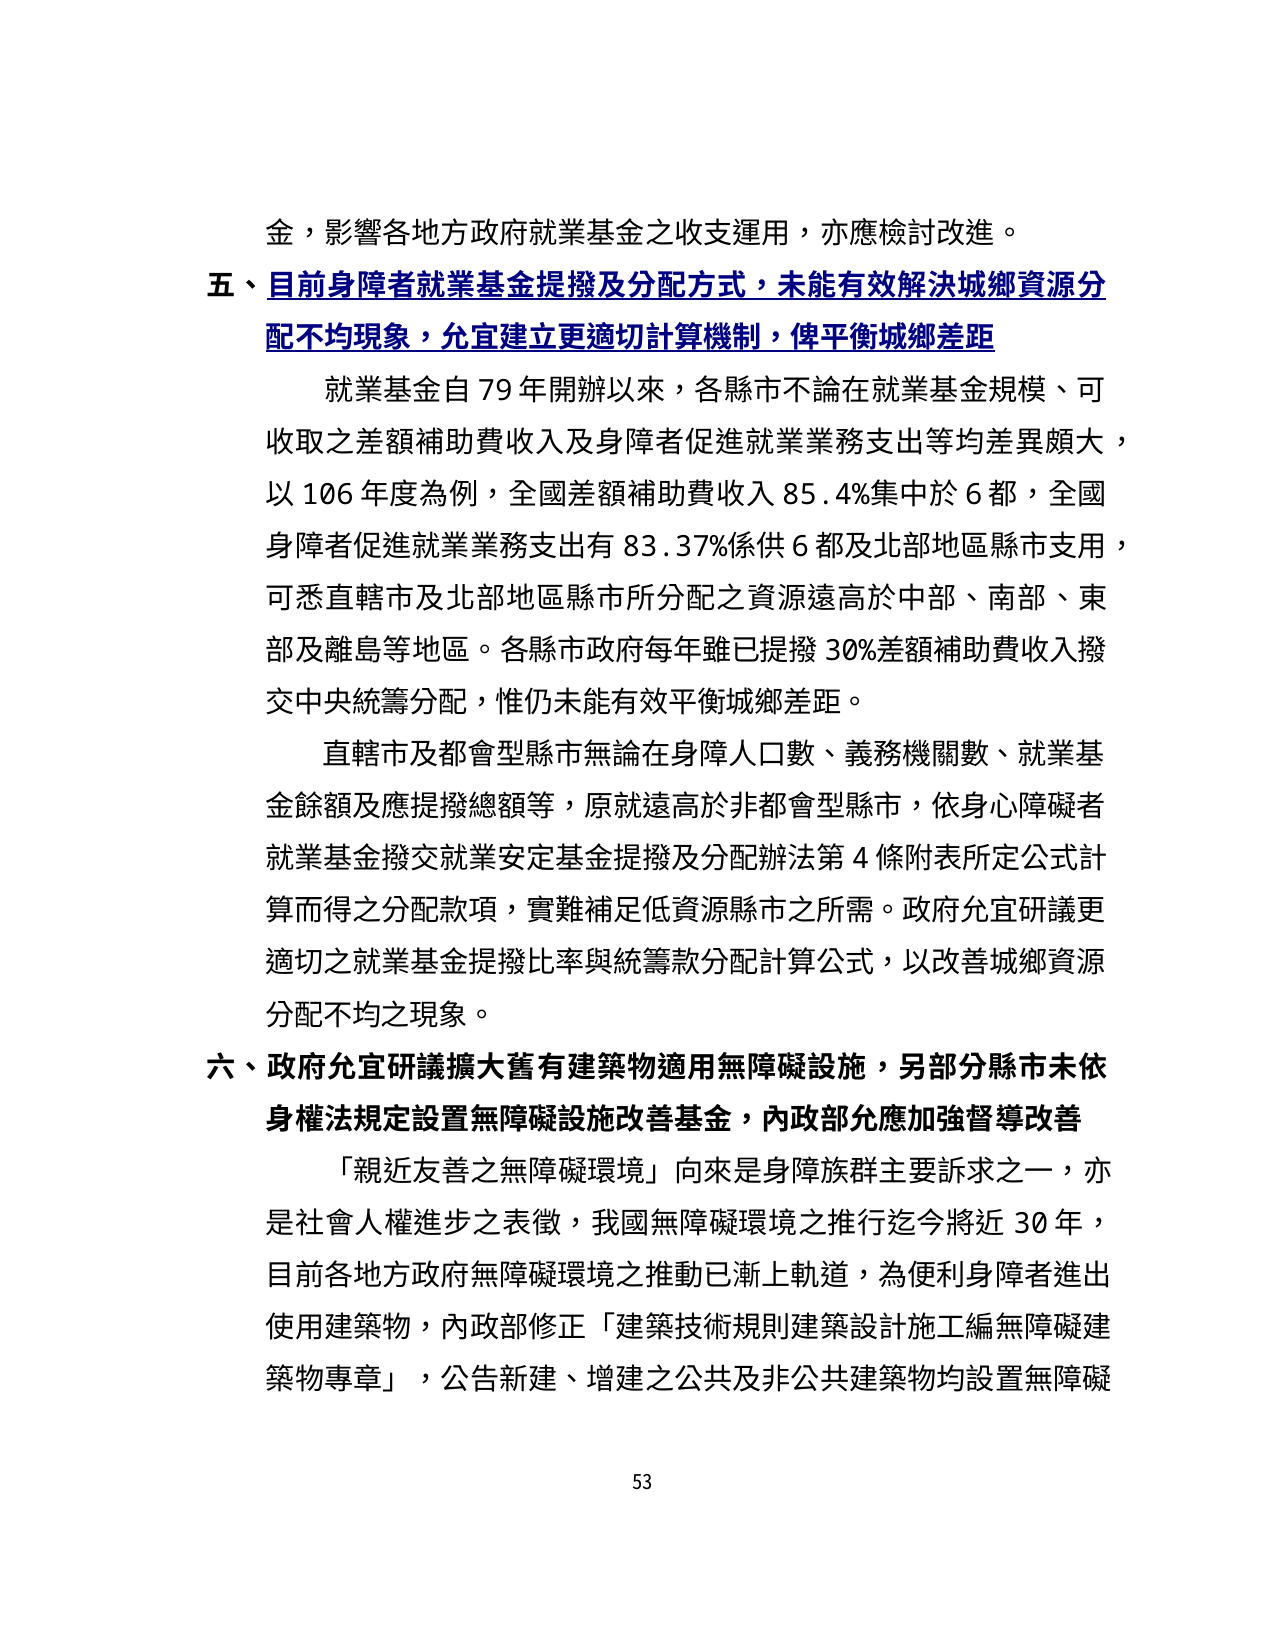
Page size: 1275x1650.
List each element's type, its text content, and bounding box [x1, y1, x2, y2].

text 金，影響各地方政府就業基金之收支運用，亦應檢討改進。 [266, 202, 1107, 254]
text 五、目前身障者就業基金提撥及分配方式，未能有效解決城鄉資源分配不均現象，允宜建立更適切計算機制，俾平衡城鄉差距 [207, 254, 1107, 358]
text 六、政府允宜研議擴大舊有建築物適用無障礙設施，另部分縣市未依身權法規定設置無障礙設施改善基金，內政部允應加強督導改善 [207, 1035, 1107, 1139]
text 「親近友善之無障礙環境」向來是身障族群主要訴求之一，亦是社會人權進步之表徵，我國無障礙環境之推行迄今將近30年，目前各地方政府無障礙環境之推動已漸上軌道，為便利身障者進出使用建築物，內政部修正「建築技術規則建築設計施工編無障礙建築物專章」，公告新建、增建之公共及非公共建築物均設置無障礙 [266, 1139, 1113, 1400]
text 直轄市及都會型縣市無論在身障人口數、義務機關數、就業基金餘額及應提撥總額等，原就遠高於非都會型縣市，依身心障礙者就業基金撥交就業安定基金提撥及分配辦法第4條附表所定公式計算而得之分配款項，實難補足低資源縣市之所需。政府允宜研議更適切之就業基金提撥比率與統籌款分配計算公式，以改善城鄉資源分配不均之現象。 [266, 723, 1107, 1035]
text 就業基金自79年開辦以來，各縣市不論在就業基金規模、可收取之差額補助費收入及身障者促進就業業務支出等均差異頗大，以106年度為例，全國差額補助費收入85.4%集中於6都，全國身障者促進就業業務支出有83.37%係供6都及北部地區縣市支用，可悉直轄市及北部地區縣市所分配之資源遠高於中部、南部、東部及離島等地區。各縣市政府每年雖已提撥30%差額補助費收入撥交中央統籌分配，惟仍未能有效平衡城鄉差距。 [266, 358, 1107, 723]
